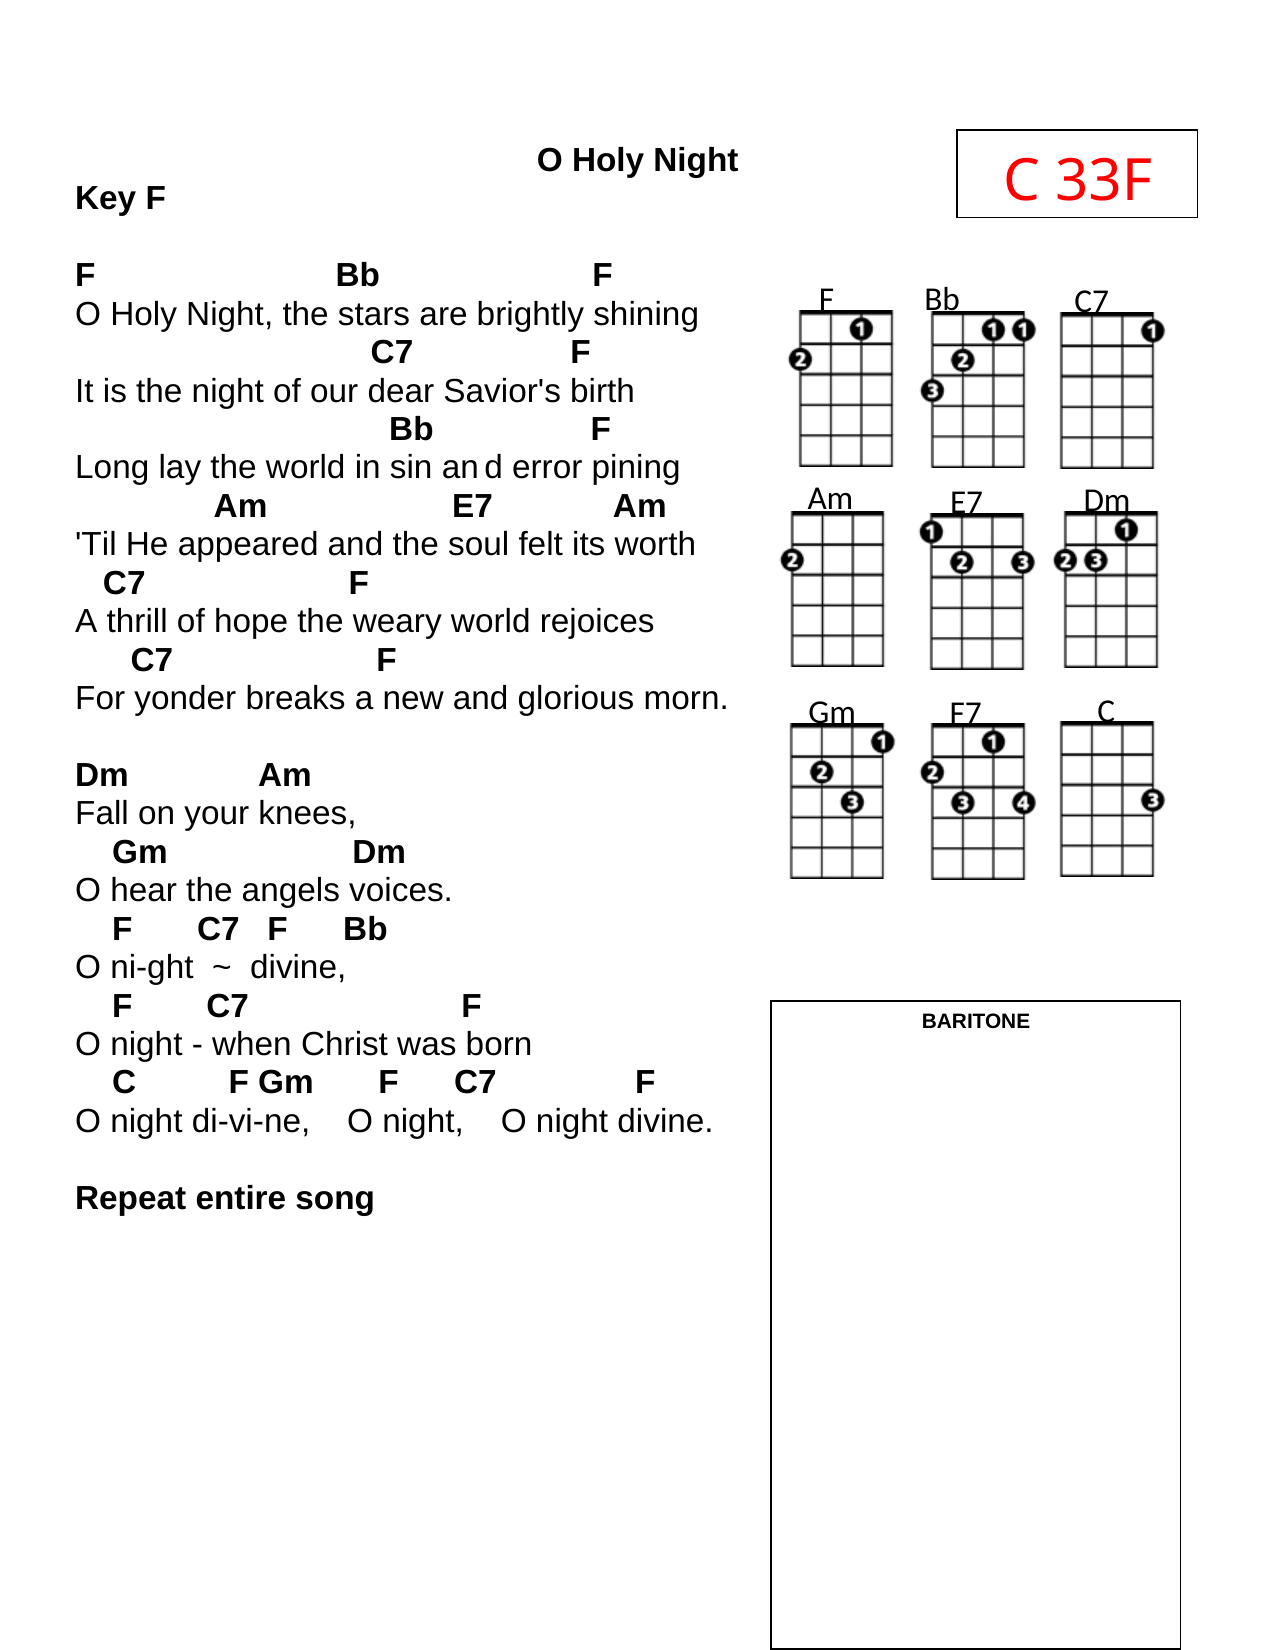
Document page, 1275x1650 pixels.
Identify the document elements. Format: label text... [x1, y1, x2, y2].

text [1168, 793, 1200, 832]
text [1168, 832, 1200, 870]
text Long lay the world in sin an d error pining [75, 447, 1200, 486]
text [898, 755, 917, 793]
text Key F [75, 178, 956, 217]
text [1039, 755, 1046, 793]
text C7 F [75, 563, 777, 601]
text [1181, 1062, 1200, 1101]
text [1172, 524, 1200, 563]
text [958, 131, 1197, 217]
text BARITONE [787, 1009, 1165, 1033]
text O Holy Night, the stars are brightly shining [1099, 294, 1200, 332]
text [1181, 1178, 1200, 1216]
text [907, 332, 917, 371]
text [1172, 563, 1200, 601]
text O hear the angels voices. [75, 870, 1200, 909]
text [1172, 601, 1200, 640]
text [1168, 755, 1200, 793]
text [1168, 371, 1200, 409]
text F Bb F [75, 255, 1200, 294]
text [1039, 409, 1046, 447]
text Dm Am [75, 755, 776, 793]
text Gm Dm [75, 832, 776, 870]
text [1038, 563, 1050, 601]
text O night - when Christ was born [75, 1024, 770, 1062]
text C7 F [75, 332, 785, 371]
text C F Gm F C7 F [75, 1062, 770, 1101]
text A thrill of hope the weary world rejoices [75, 601, 777, 640]
text O ni-ght ~ divine, [75, 947, 1200, 986]
text F C7 F [75, 986, 1200, 1024]
text Am E7 Am [75, 486, 1200, 524]
text [898, 563, 916, 601]
text [898, 832, 917, 870]
text It is the night of our dear Savior's birth [75, 371, 785, 409]
text F C7 F [772, 1002, 1180, 1648]
text For yonder breaks a new and glorious morn. [75, 678, 1200, 717]
text O night di-vi-ne, O night, O night divine. [75, 1101, 770, 1139]
text [1168, 332, 1200, 371]
text [898, 793, 917, 832]
text [907, 409, 917, 447]
text O Holy Night, the stars are brightly shining [823, 294, 1081, 332]
text O Holy Night, the stars are brightly shining [75, 294, 820, 332]
text [1168, 409, 1200, 447]
text 'Til He appeared and the soul felt its worth [75, 524, 777, 563]
text C 33F [973, 138, 1182, 209]
text Fall on your knees, [75, 793, 776, 832]
text F C7 F Bb [75, 909, 1200, 947]
text [1039, 832, 1046, 870]
text O Holy Night [75, 140, 956, 178]
text Repeat entire song [75, 1178, 770, 1216]
text [1181, 1024, 1200, 1062]
text Bb F [75, 409, 785, 447]
text [1039, 332, 1046, 371]
text C7 F [75, 640, 1200, 678]
